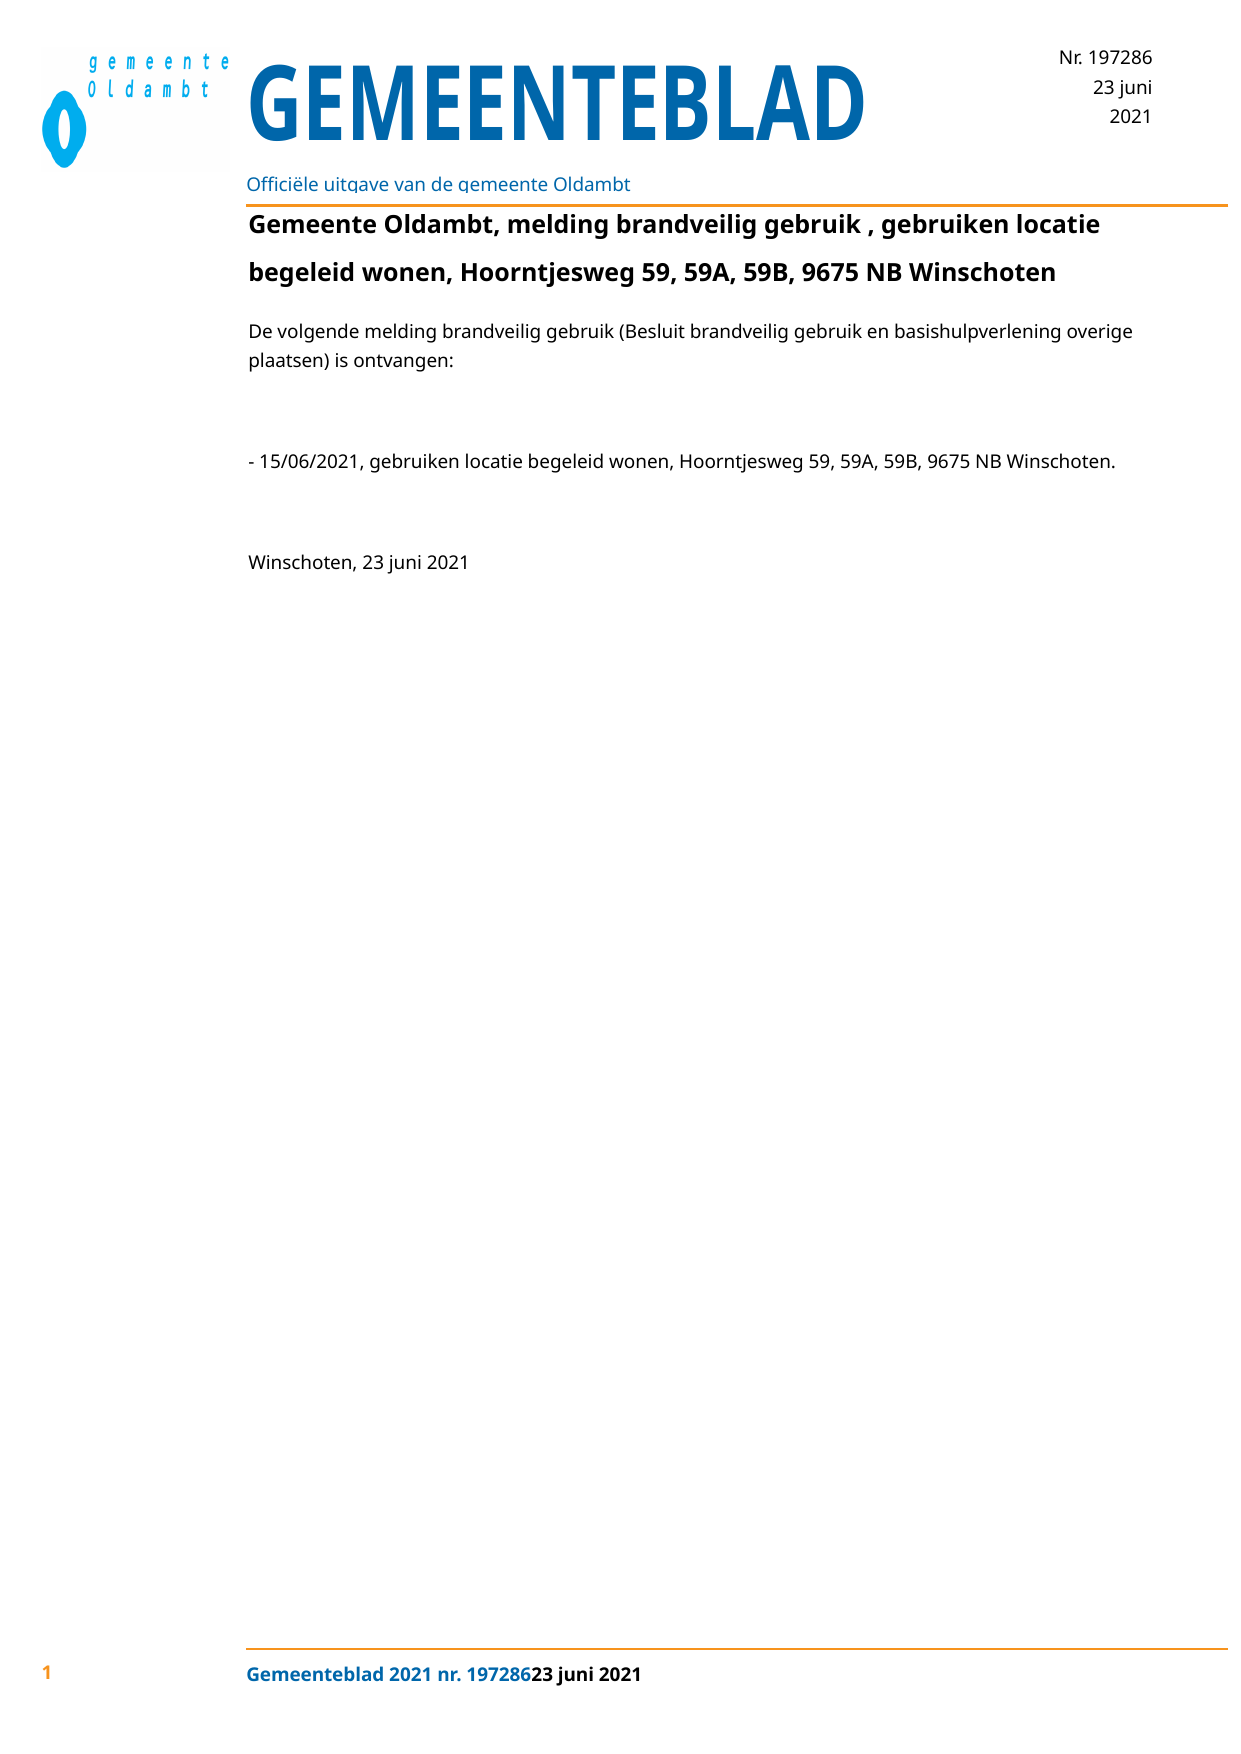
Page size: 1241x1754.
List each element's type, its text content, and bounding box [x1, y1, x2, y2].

text - 15/06/2021, gebruiken locatie begeleid wonen, Hoorntjesweg 59, 59A, 59B, 9675 NB Winschoten. [248, 448, 1152, 474]
text De volgende melding brandveilig gebruik (Besluit brandveilig gebruik en basishulpverlening overige plaatsen) is ontvangen: [248, 318, 1152, 373]
text Winschoten, 23 juni 2021 [248, 549, 1152, 575]
text Gemeente Oldambt, melding brandveilig gebruik , gebruiken locatie begeleid wonen, Hoorntjesweg 59, 59A, 59B, 9675 NB Winschoten [248, 207, 1152, 288]
picture [41, 47, 231, 172]
